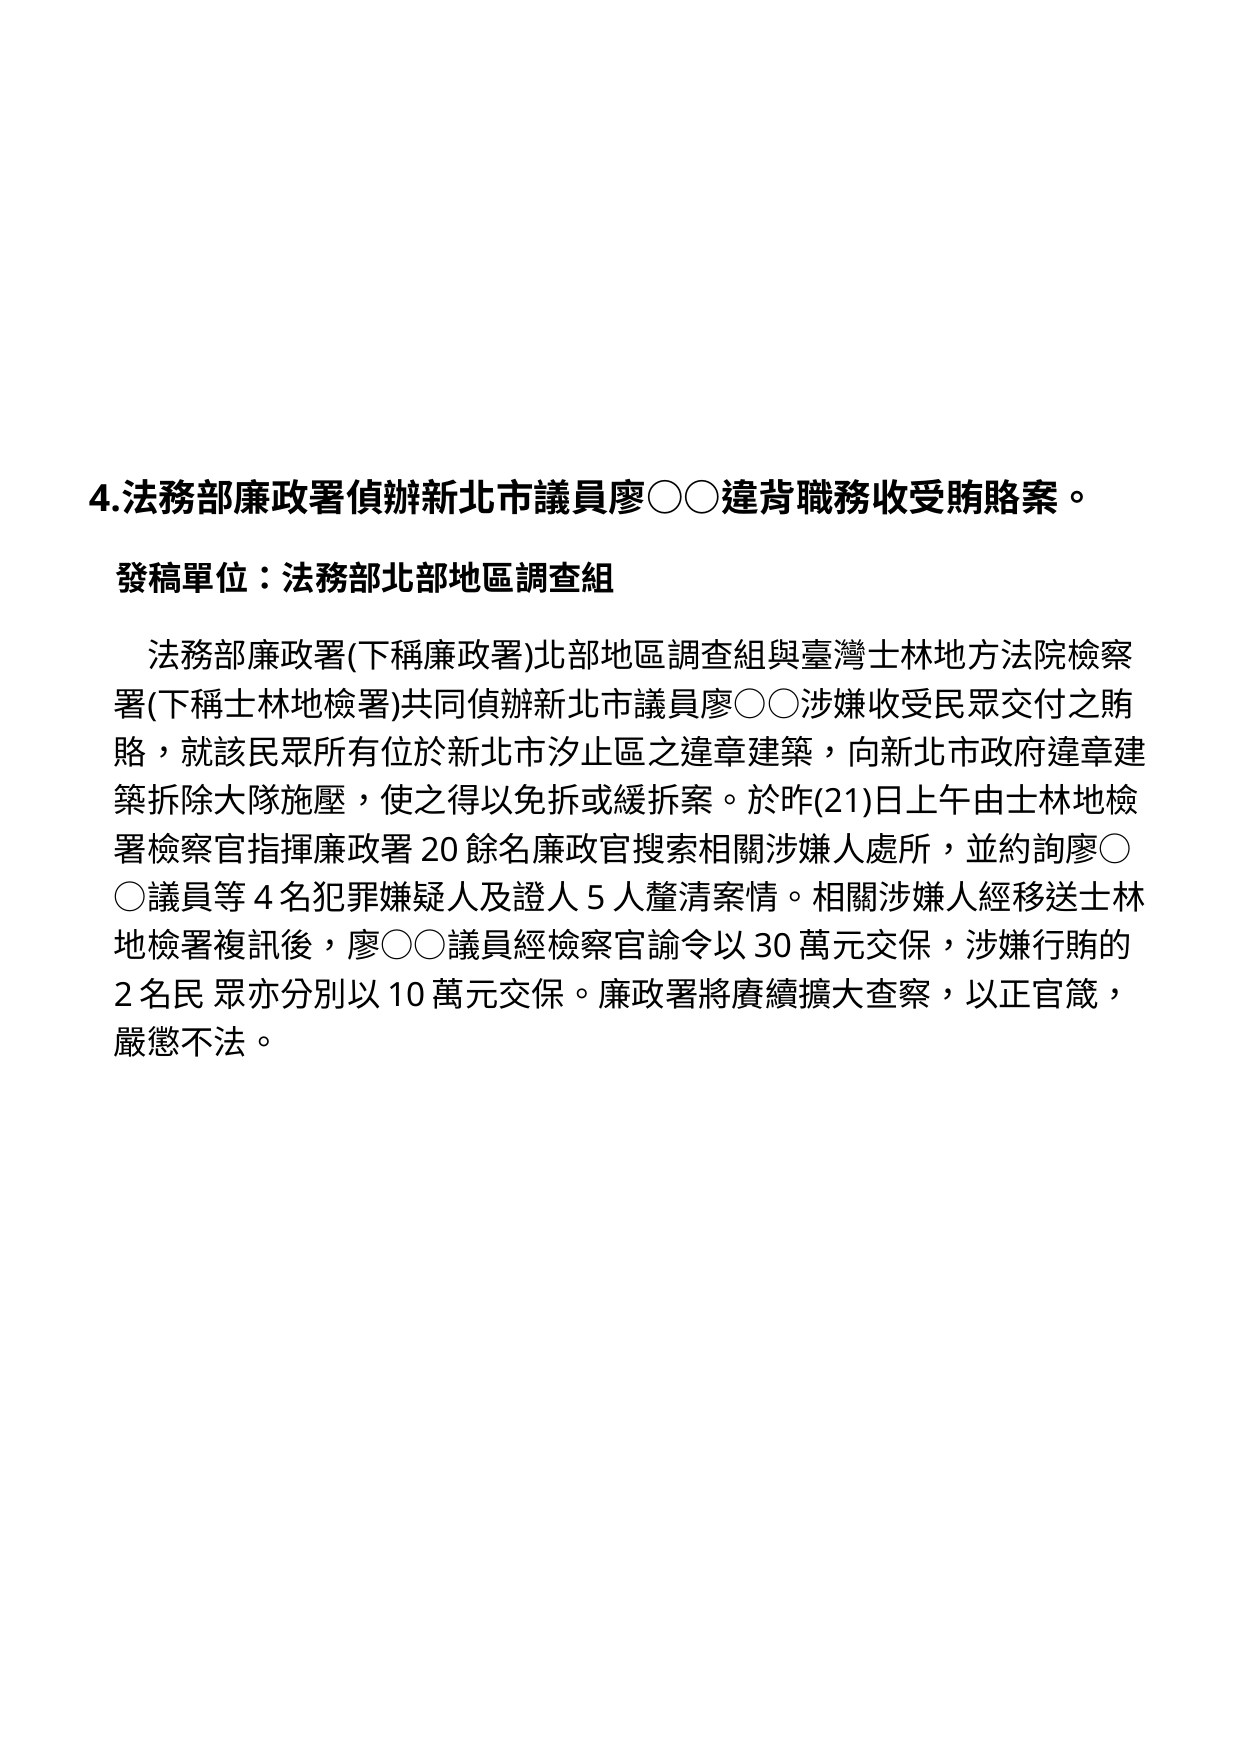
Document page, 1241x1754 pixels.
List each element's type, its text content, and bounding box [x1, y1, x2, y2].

subtitle 4.法務部廉政署偵辦新北市議員廖○○違背職務收受賄賂案。 [89, 468, 1152, 522]
text 法務部廉政署(下稱廉政署)北部地區調查組與臺灣士林地方法院檢察署(下稱士林地檢署)共同偵辦新北市議員廖○○涉嫌收受民眾交付之賄賂，就該民眾所有位於新北市汐止區之違章建築，向新北市政府違章建築拆除大隊施壓，使之得以免拆或緩拆案。於昨(21)日上午由士林地檢署檢察官指揮廉政署20餘名廉政官搜索相關涉嫌人處所，並約詢廖○○議員等4名犯罪嫌疑人及證人5人釐清案情。相關涉嫌人經移送士林地檢署複訊後，廖○○議員經檢察官諭令以30萬元交保，涉嫌行賄的2名民 眾亦分別以10萬元交保。廉政署將賡續擴大查察，以正官箴，嚴懲不法。 [114, 629, 1152, 1064]
subtitle 發稿單位：法務部北部地區調查組 [89, 551, 1152, 600]
